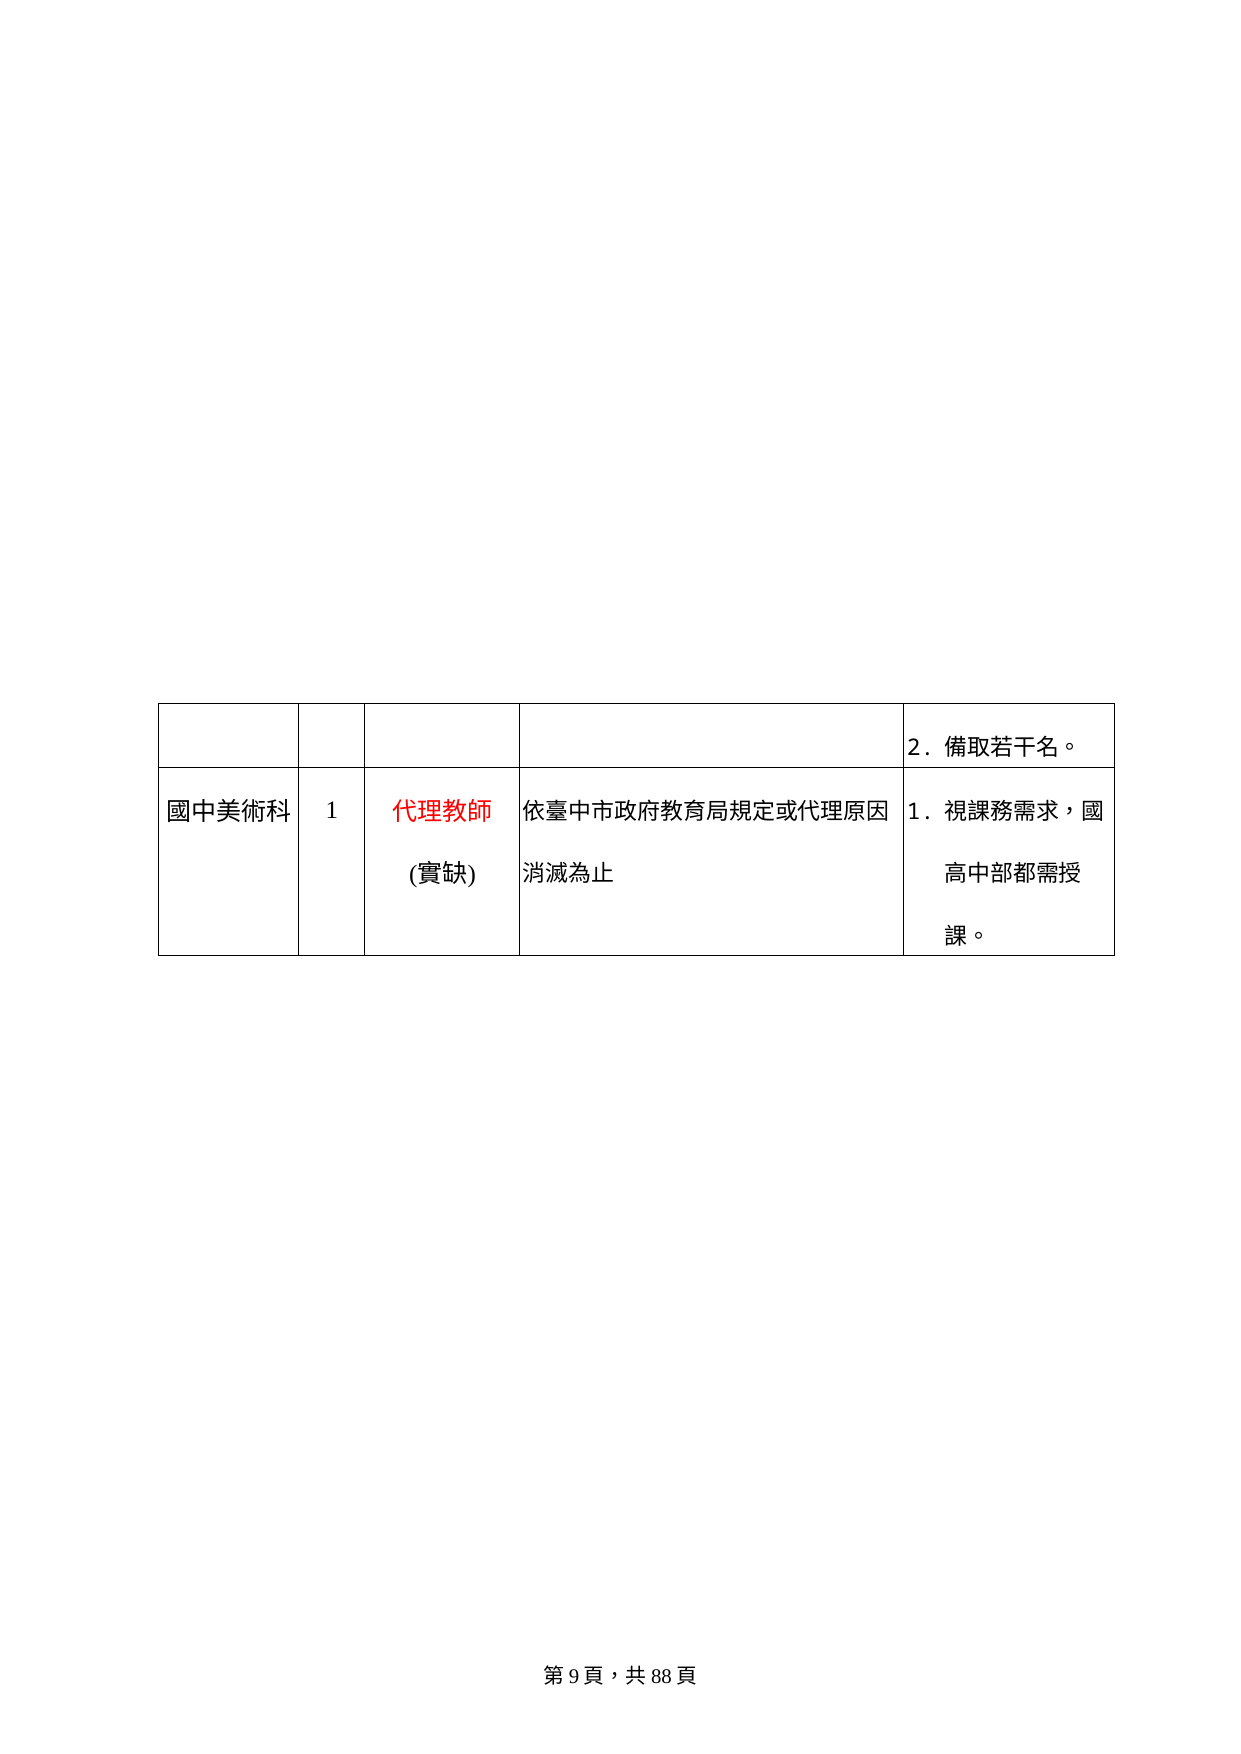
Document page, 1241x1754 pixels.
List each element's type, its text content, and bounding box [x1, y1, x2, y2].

table_cell [299, 704, 364, 767]
table_cell 代理教師 (實缺) [365, 768, 519, 955]
table_cell 視課務需求，國高中部都需授課。 備取若干名。 [904, 768, 1114, 955]
table_cell [365, 704, 519, 767]
table_cell 國中美術科 [159, 768, 298, 955]
table_cell [520, 704, 903, 767]
table_cell 依臺中市政府教育局規定或代理原因消滅為止 [520, 768, 903, 955]
table_cell 1 [299, 768, 364, 955]
table_cell [159, 704, 298, 767]
table_cell 視課務需求，國高中部都需授課。 備取若干名。 [904, 704, 1114, 767]
